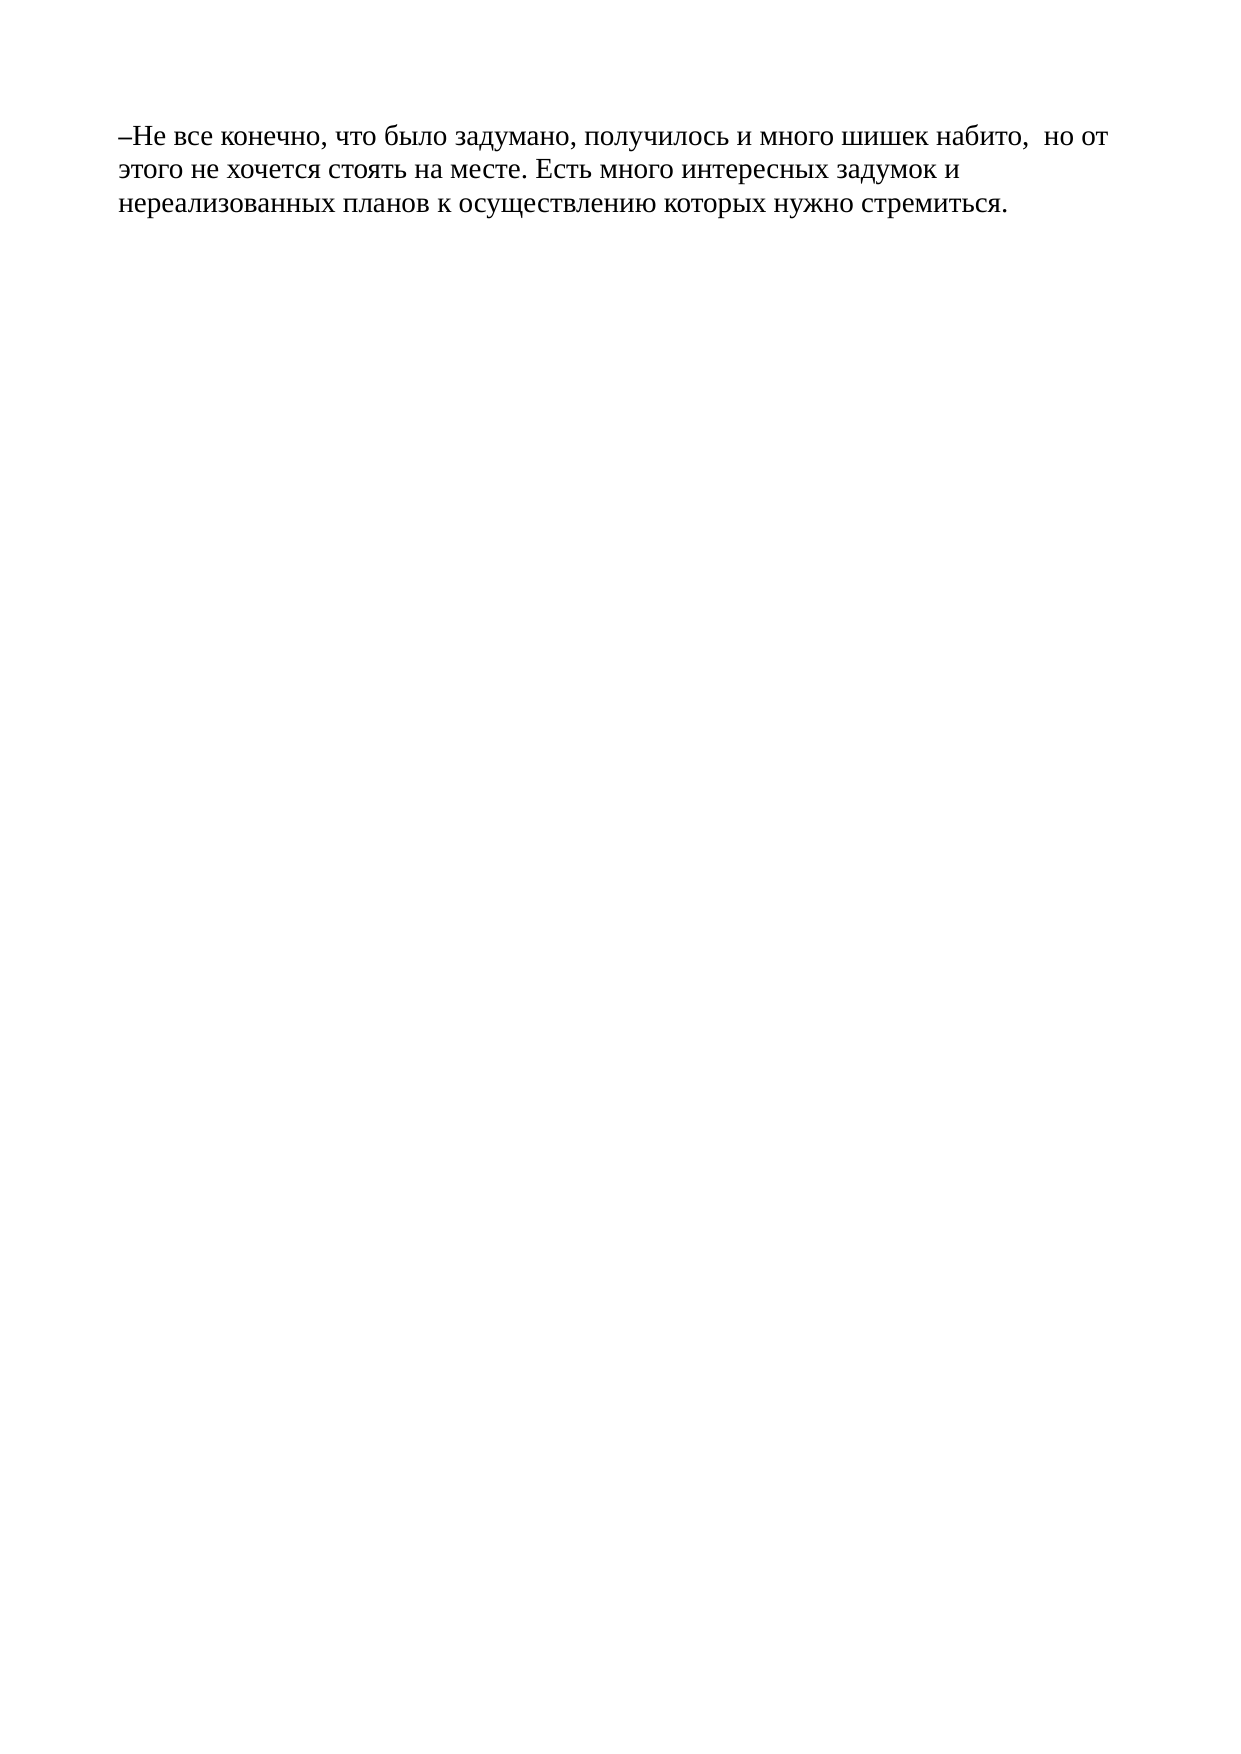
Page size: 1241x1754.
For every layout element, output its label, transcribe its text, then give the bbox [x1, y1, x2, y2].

list Не все конечно, что было задумано, получилось и много шишек набито, но от этого не хочется стоять на месте. Есть много интересных задумок и нереализованных планов к осуществлению которых нужно стремиться. [118, 118, 1122, 219]
